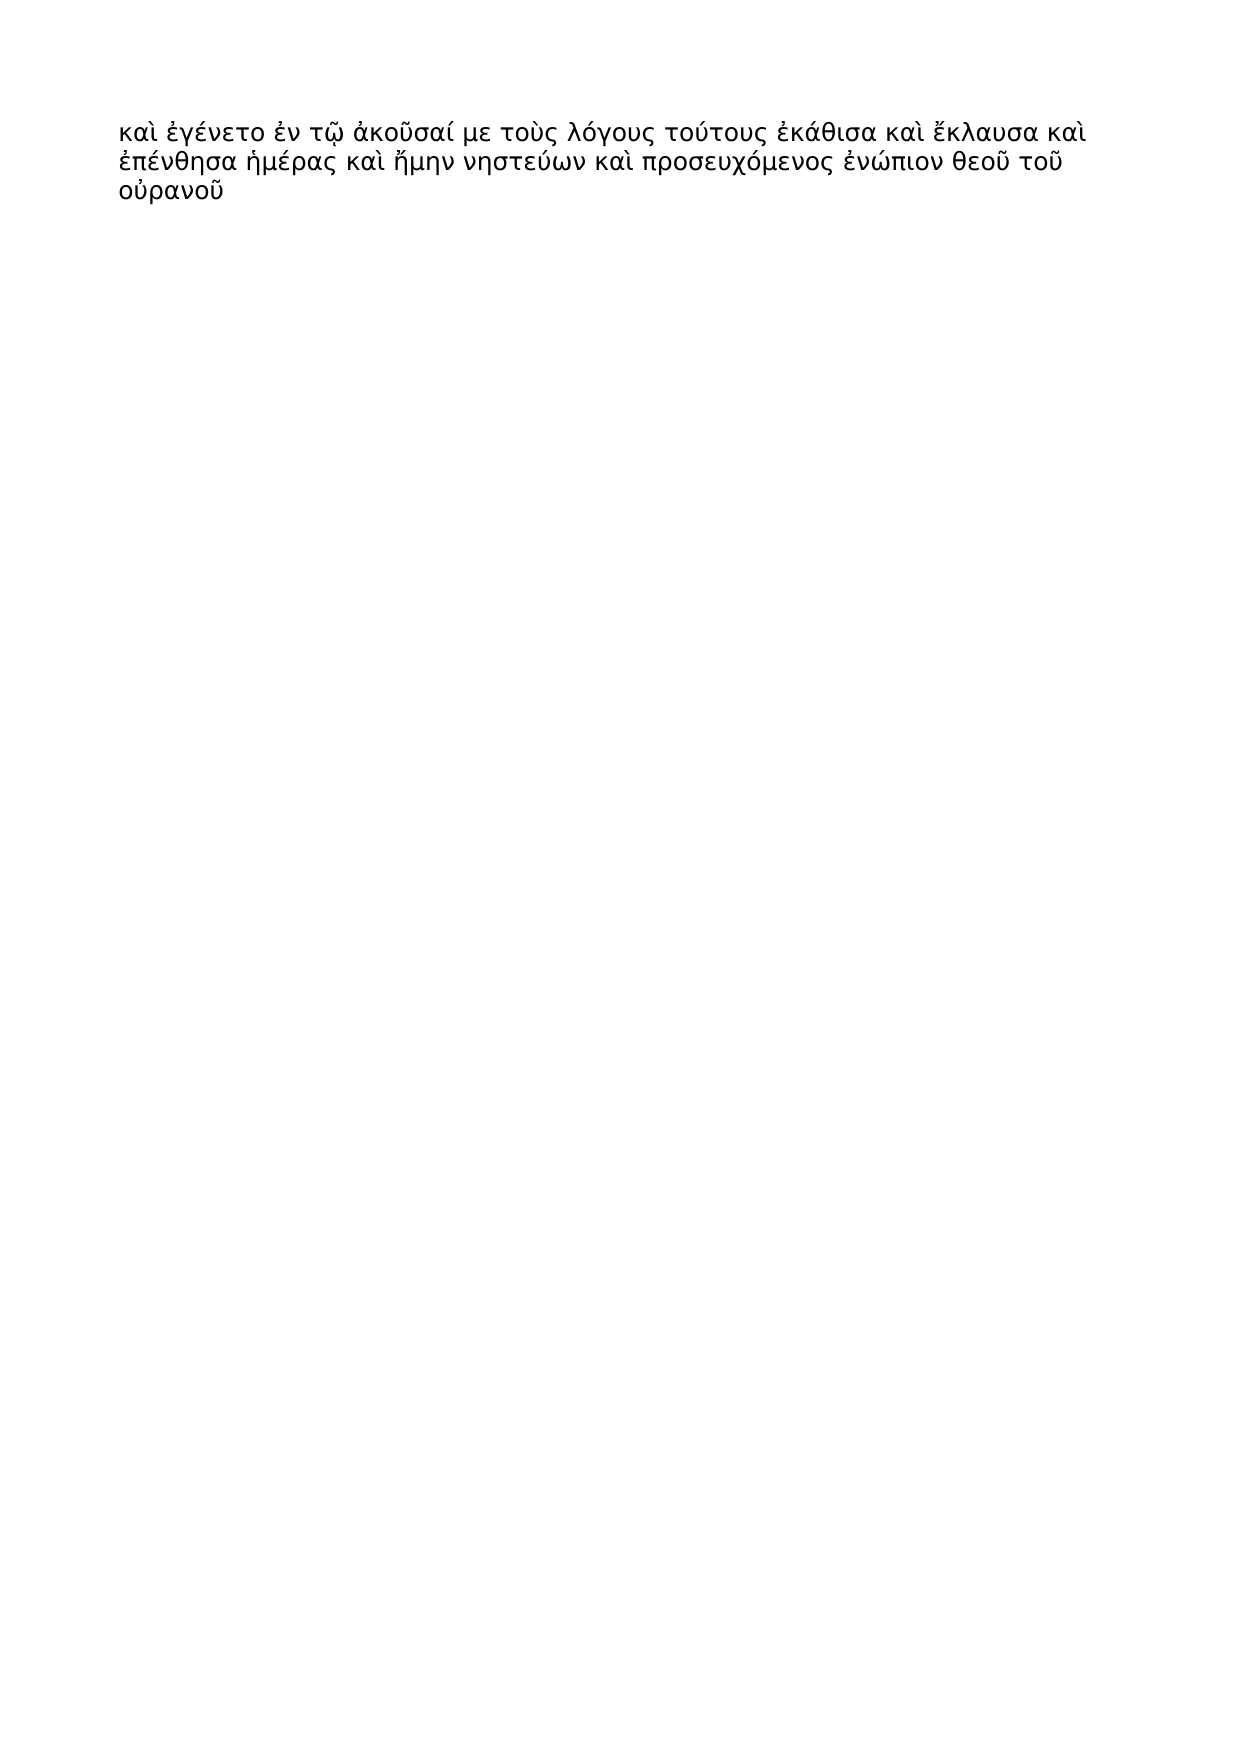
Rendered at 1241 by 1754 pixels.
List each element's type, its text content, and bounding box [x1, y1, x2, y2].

text καὶ ἐγένετο ἐν τῷ ἀκοῦσαί με τοὺς λόγους τούτους ἐκάθισα καὶ ἔκλαυσα καὶ ἐπένθησα ἡμέρας καὶ ἤμην νηστεύων καὶ προσευχόμενος ἐνώπιον θεοῦ τοῦ οὐρανοῦ [118, 118, 1122, 206]
